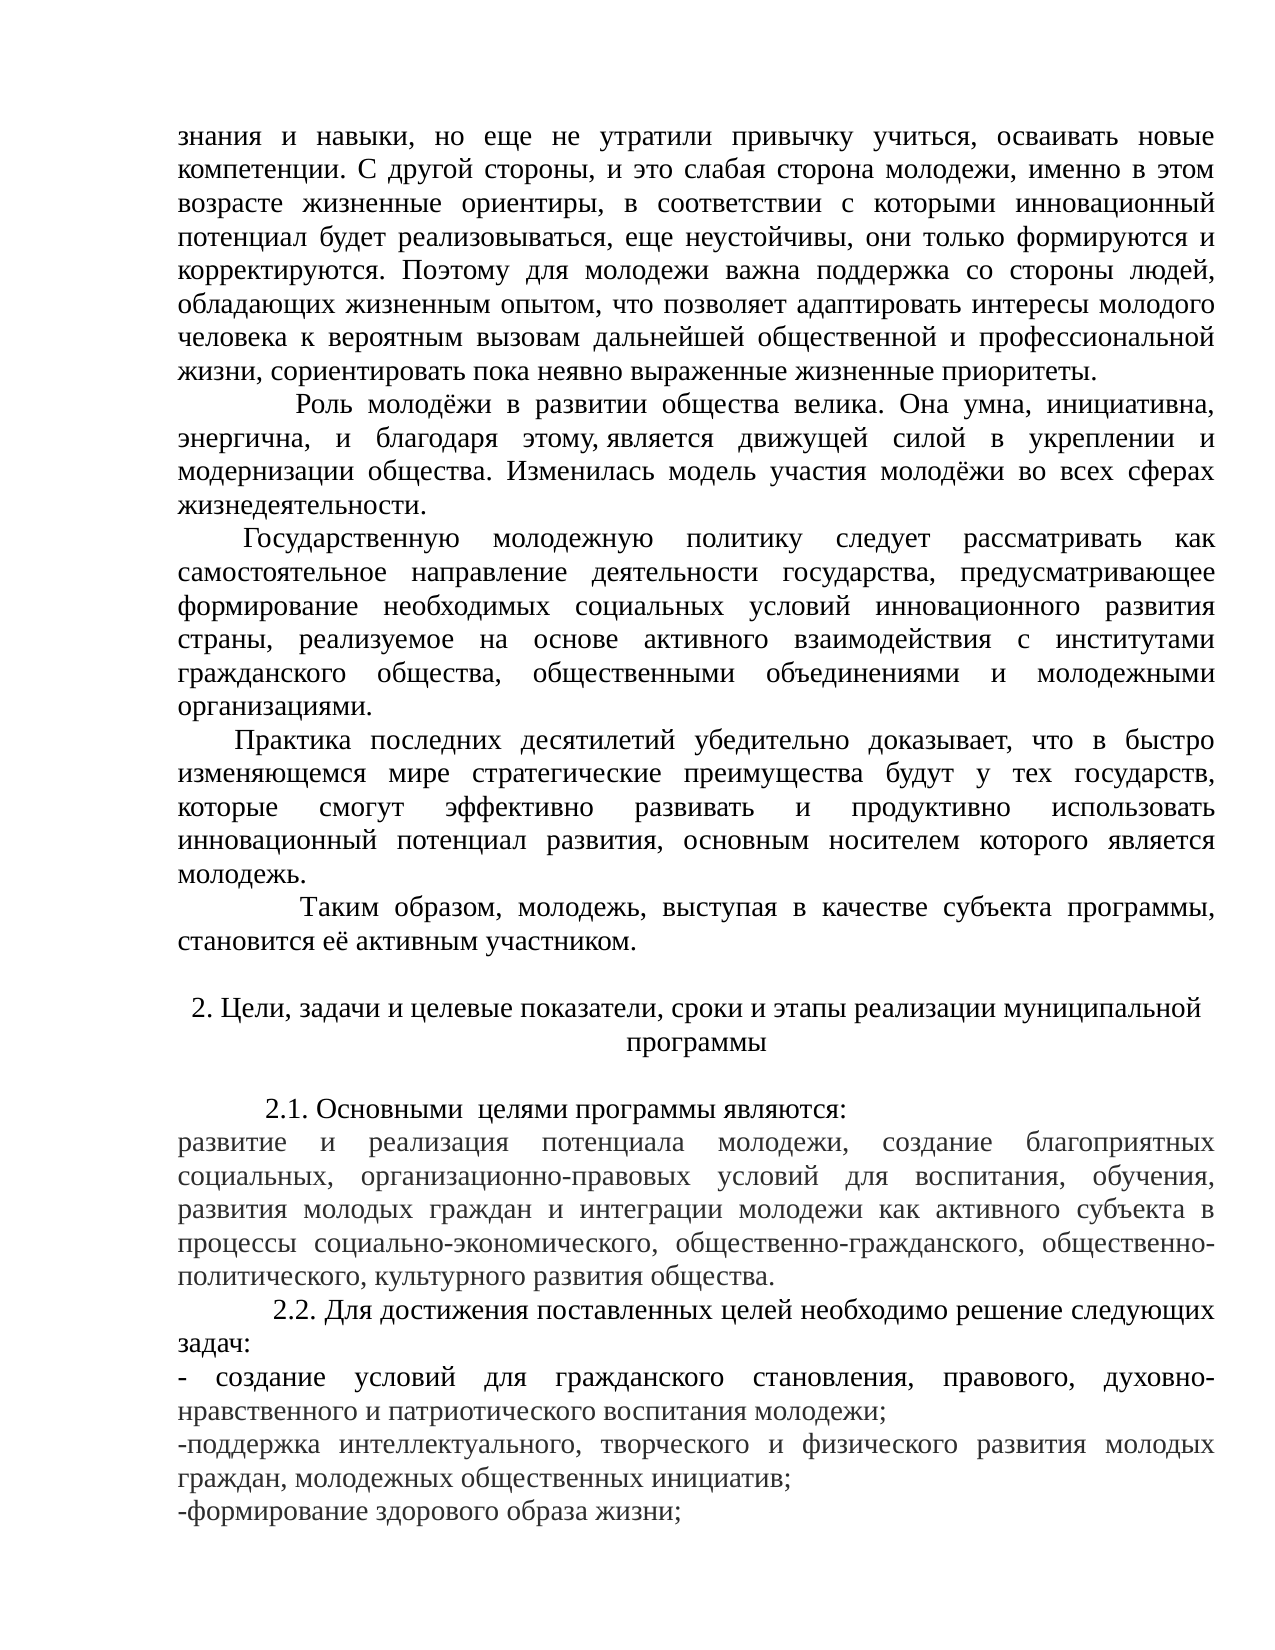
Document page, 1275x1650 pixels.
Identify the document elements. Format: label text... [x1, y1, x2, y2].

text развитие и реализация потенциала молодежи, создание благоприятных социальных, организационно-правовых условий для воспитания, обучения, развития молодых граждан и интеграции молодежи как активного субъекта в процессы социально-экономического, общественно-гражданского, общественно-политического, культурного развития общества. [177, 1124, 1216, 1292]
text Практика последних десятилетий убедительно доказывает, что в быстро изменяющемся мире стратегические преимущества будут у тех государств, которые смогут эффективно развивать и продуктивно использовать инновационный потенциал развития, основным носителем которого является молодежь. [177, 722, 1216, 889]
text -поддержка интеллектуального, творческого и физического развития молодых граждан, молодежных общественных инициатив; [177, 1426, 1216, 1493]
text 2.2. Для достижения поставленных целей необходимо решение следующих задач: [177, 1292, 1216, 1359]
text Роль молодёжи в развитии общества велика. Она умна, инициативна, энергична, и благодаря этому, является движущей силой в укреплении и модернизации общества. Изменилась модель участия молодёжи во всех сферах жизнедеятельности. [177, 386, 1216, 521]
text знания и навыки, но еще не утратили привычку учиться, осваивать новые компетенции. С другой стороны, и это слабая сторона молодежи, именно в этом возрасте жизненные ориентиры, в соответствии с которыми инновационный потенциал будет реализовываться, еще неустойчивы, они только формируются и корректируются. Поэтому для молодежи важна поддержка со стороны людей, обладающих жизненным опытом, что позволяет адаптировать интересы молодого человека к вероятным вызовам дальнейшей общественной и профессиональной жизни, сориентировать пока неявно выраженные жизненные приоритеты. [177, 118, 1216, 386]
text Государственную молодежную политику следует рассматривать как самостоятельное направление деятельности государства, предусматривающее формирование необходимых социальных условий инновационного развития страны, реализуемое на основе активного взаимодействия с институтами гражданского общества, общественными объединениями и молодежными организациями. [177, 521, 1216, 722]
text 2.1. Основными целями программы являются: [177, 1091, 1216, 1124]
text - создание условий для гражданского становления, правового, духовно-нравственного и патриотического воспитания молодежи; [177, 1359, 1216, 1426]
text -формирование здорового образа жизни; [177, 1493, 1216, 1527]
text 2. Цели, задачи и целевые показатели, сроки и этапы реализации муниципальной программы [177, 990, 1216, 1057]
text Таким образом, молодежь, выступая в качестве субъекта программы, становится её активным участником. [177, 889, 1216, 957]
